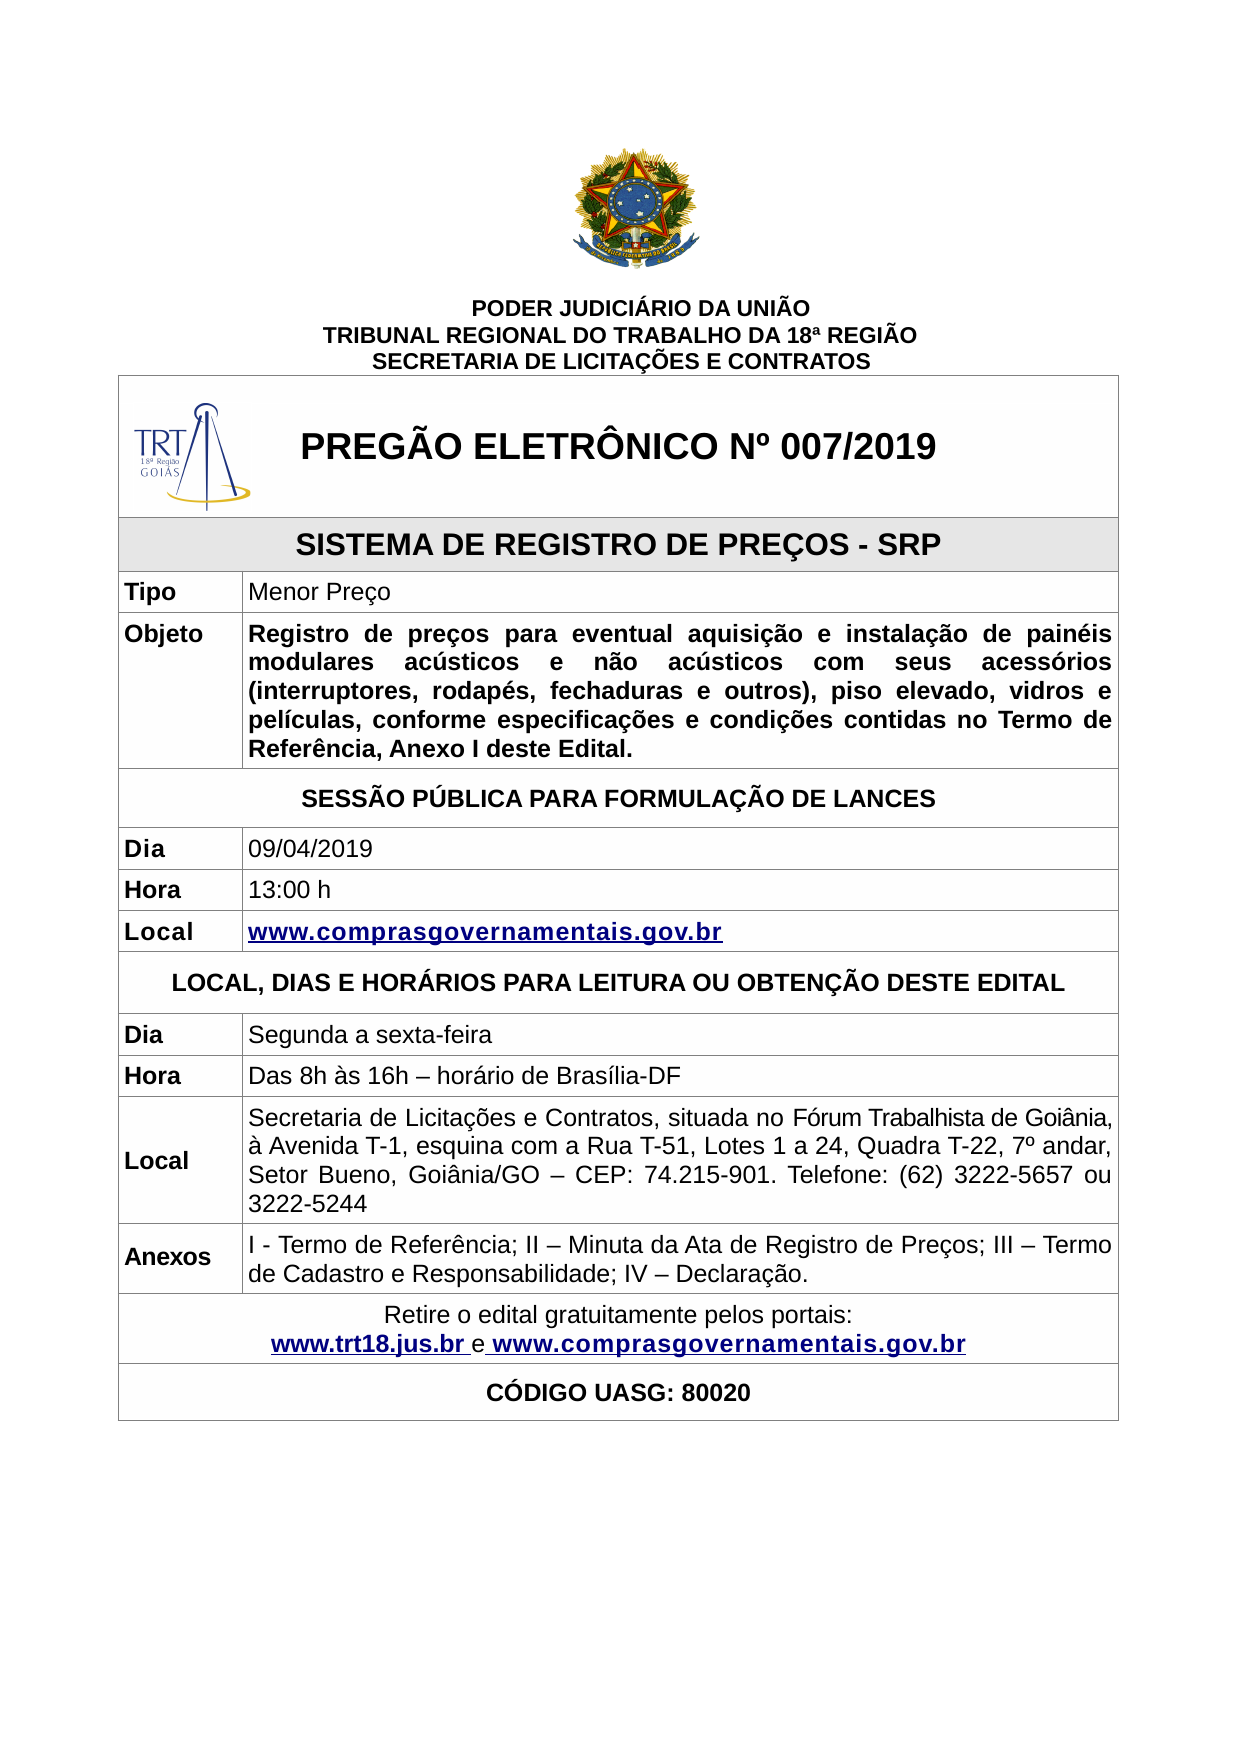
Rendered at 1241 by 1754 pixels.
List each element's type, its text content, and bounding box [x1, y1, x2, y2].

table_cell Das 8h às 16h – horário de Brasília-DF [243, 1056, 1118, 1096]
table_cell SESSÃO PÚBLICA PARA FORMULAÇÃO DE LANCES [119, 769, 1118, 827]
table_cell SISTEMA DE REGISTRO DE PREÇOS - SRP [119, 518, 1118, 571]
table_cell Hora [119, 1056, 242, 1096]
table_cell Objeto [119, 613, 242, 768]
text PODER JUDICIÁRIO DA UNIÃO [160, 295, 1122, 322]
text SECRETARIA DE LICITAÇÕES E CONTRATOS [118, 348, 1124, 374]
table_cell Menor Preço [243, 572, 1118, 612]
table_cell Local [119, 911, 242, 951]
table_cell Retire o edital gratuitamente pelos portais: www.trt18.jus.br e www.comprasgovernamentais.gov.br [119, 1294, 1118, 1363]
table_cell Local [119, 1097, 242, 1223]
text TRIBUNAL REGIONAL DO TRABALHO DA 18ª REGIÃO [116, 322, 1124, 348]
table_cell Tipo [119, 572, 242, 612]
table_cell Secretaria de Licitações e Contratos, situada no Fórum Trabalhista de Goiânia, à Avenida T-1, esquina com a Rua T-51, Lotes 1 a 24, Quadra T-22, 7º andar, Setor Bueno, Goiânia/GO – CEP: 74.215-901. Telefone: (62) 3222-5657 ou 3222-5244 [243, 1097, 1118, 1223]
table_cell 13:00 h [243, 870, 1118, 910]
table_cell 09/04/2019 [243, 828, 1118, 868]
table_cell Hora [119, 870, 242, 910]
picture [134, 403, 251, 511]
table_cell Anexos [119, 1224, 242, 1293]
table_cell LOCAL, DIAS E HORÁRIOS PARA LEITURA OU OBTENÇÃO DESTE EDITAL [119, 952, 1118, 1013]
table_cell Dia [119, 1014, 242, 1054]
table_header PREGÃO ELETRÔNICO Nº 007/2019 [119, 404, 1118, 517]
table_cell I - Termo de Referência; II – Minuta da Ata de Registro de Preços; III – Termo de Cadastro e Responsabilidade; IV – Declaração. [243, 1224, 1118, 1293]
table_cell Registro de preços para eventual aquisição e instalação de painéis modulares acústicos e não acústicos com seus acessórios (interruptores, rodapés, fechaduras e outros), piso elevado, vidros e películas, conforme especificações e condições contidas no Termo de Referência, Anexo I deste Edital. [243, 613, 1118, 768]
table_cell www.comprasgovernamentais.gov.br [243, 911, 1118, 951]
table_header [119, 376, 1118, 403]
table_cell CÓDIGO UASG: 80020 [119, 1364, 1118, 1419]
table_cell Dia [119, 828, 242, 868]
table_cell Segunda a sexta-feira [243, 1014, 1118, 1054]
